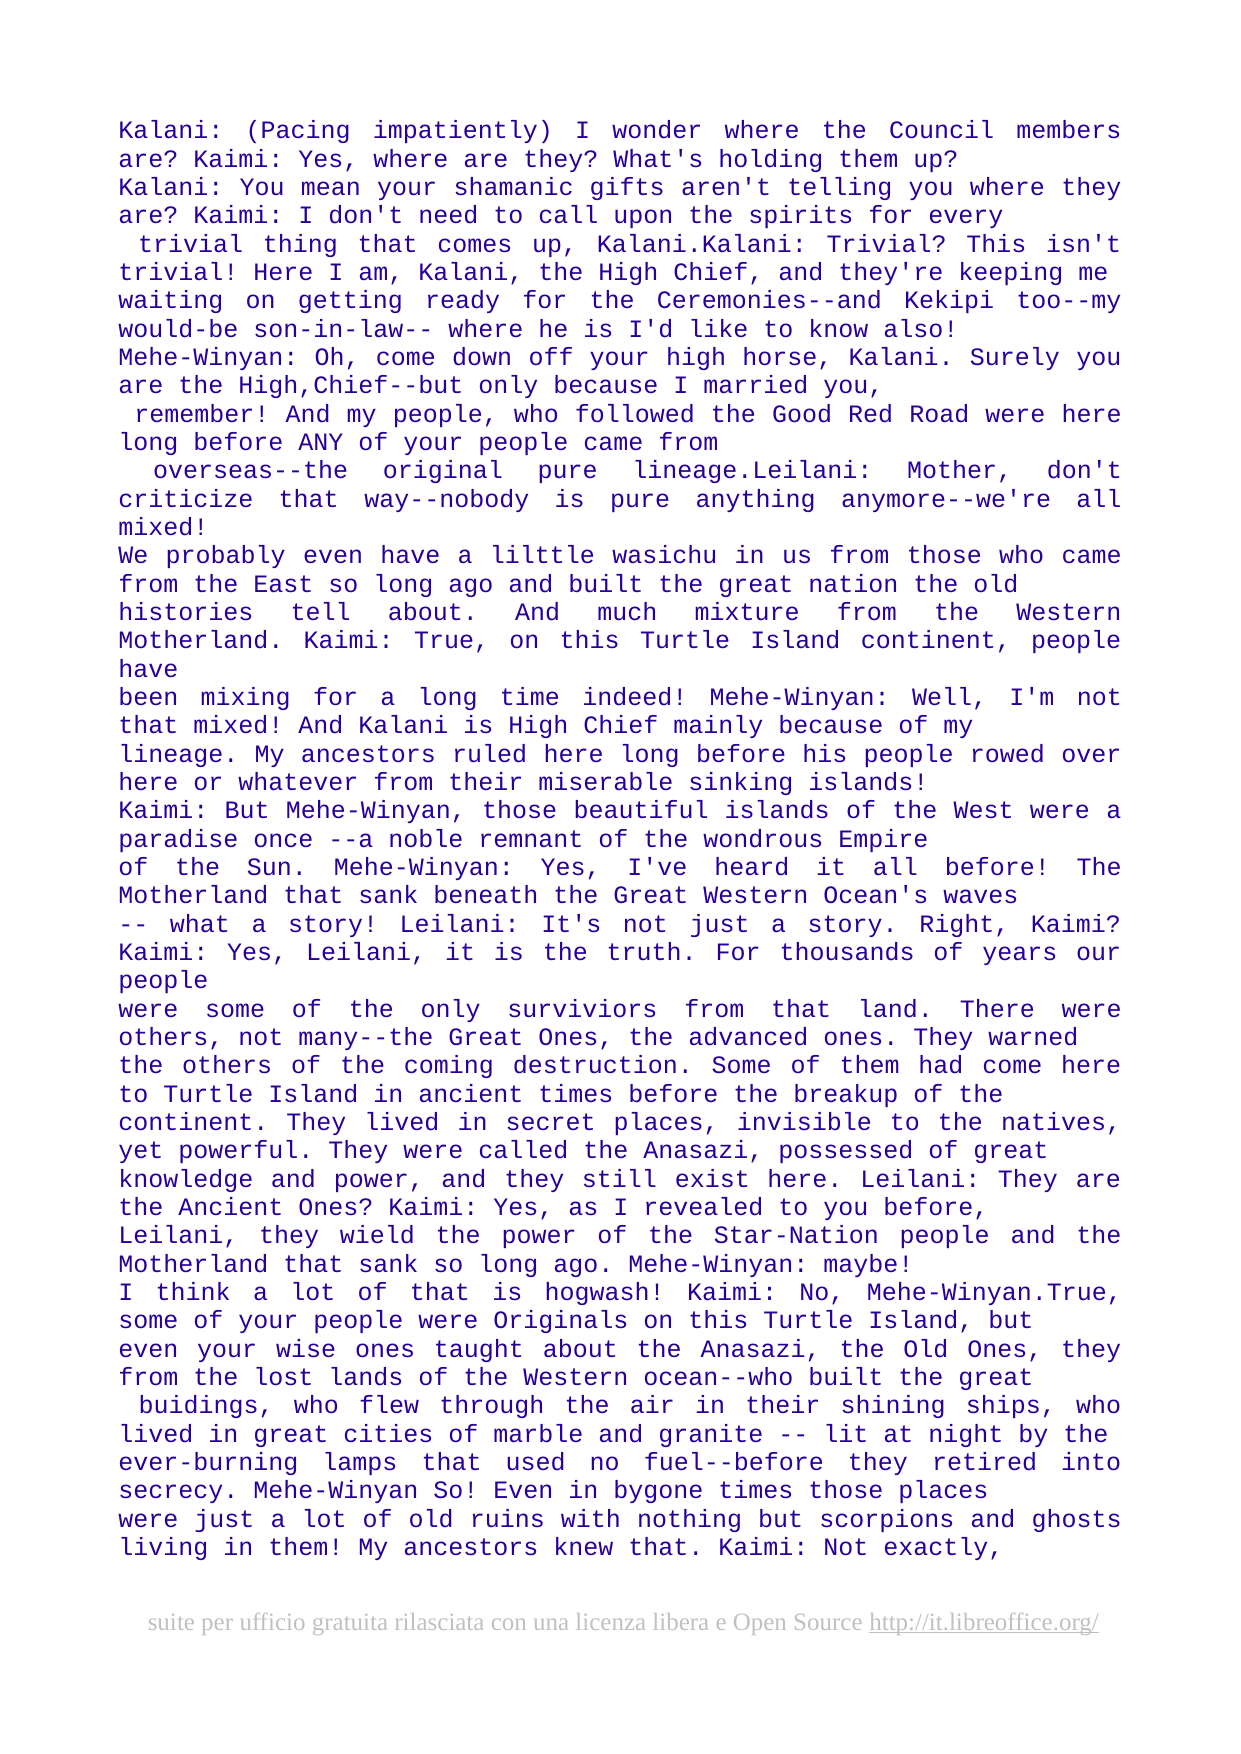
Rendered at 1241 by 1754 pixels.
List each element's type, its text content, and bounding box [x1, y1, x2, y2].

text Leilani, they wield the power of the Star-Nation people and the Motherland that sank so long ago. Mehe-Winyan: maybe! [118, 1223, 1122, 1280]
text even your wise ones taught about the Anasazi, the Old Ones, they from the lost lands of the Western ocean--who built the great [118, 1336, 1122, 1393]
text -- what a story! Leilani: It's not just a story. Right, Kaimi? Kaimi: Yes, Leilani, it is the truth. For thousands of years our people [118, 911, 1122, 996]
text Kaimi: But Mehe-Winyan, those beautiful islands of the West were a paradise once --a noble remnant of the wondrous Empire [118, 798, 1122, 855]
text Kalani: (Pacing impatiently) I wonder where the Council members are? Kaimi: Yes, where are they? What's holding them up? [118, 118, 1122, 175]
text been mixing for a long time indeed! Mehe-Winyan: Well, I'm not that mixed! And Kalani is High Chief mainly because of my [118, 685, 1122, 741]
text We probably even have a lilttle wasichu in us from those who came from the East so long ago and built the great nation the old [118, 543, 1122, 600]
text were just a lot of old ruins with nothing but scorpions and ghosts living in them! My ancestors knew that. Kaimi: Not exactly, [118, 1506, 1122, 1563]
text were some of the only surviviors from that land. There were others, not many--the Great Ones, the advanced ones. They warned [118, 996, 1122, 1053]
text trivial thing that comes up, Kalani.Kalani: Trivial? This isn't trivial! Here I am, Kalani, the High Chief, and they're keeping me [118, 231, 1122, 288]
text continent. They lived in secret places, invisible to the natives, yet powerful. They were called the Anasazi, possessed of great [118, 1110, 1122, 1166]
text remember! And my people, who followed the Good Red Road were here long before ANY of your people came from [118, 401, 1122, 458]
text Kalani: You mean your shamanic gifts aren't telling you where they are? Kaimi: I don't need to call upon the spirits for every [118, 175, 1122, 231]
text I think a lot of that is hogwash! Kaimi: No, Mehe-Winyan.True, some of your people were Originals on this Turtle Island, but [118, 1280, 1122, 1336]
text histories tell about. And much mixture from the Western Motherland. Kaimi: True, on this Turtle Island continent, people have [118, 600, 1122, 685]
text buidings, who flew through the air in their shining ships, who lived in great cities of marble and granite -- lit at night by the [118, 1393, 1122, 1450]
text overseas--the original pure lineage.Leilani: Mother, don't criticize that way--nobody is pure anything anymore--we're all mixed! [118, 458, 1122, 543]
text lineage. My ancestors ruled here long before his people rowed over here or whatever from their miserable sinking islands! [118, 741, 1122, 798]
text knowledge and power, and they still exist here. Leilani: They are the Ancient Ones? Kaimi: Yes, as I revealed to you before, [118, 1166, 1122, 1223]
text ever-burning lamps that used no fuel--before they retired into secrecy. Mehe-Winyan So! Even in bygone times those places [118, 1450, 1122, 1506]
text Mehe-Winyan: Oh, come down off your high horse, Kalani. Surely you are the High,Chief--but only because I married you, [118, 345, 1122, 401]
text waiting on getting ready for the Ceremonies--and Kekipi too--my would-be son-in-law-- where he is I'd like to know also! [118, 288, 1122, 345]
text the others of the coming destruction. Some of them had come here to Turtle Island in ancient times before the breakup of the [118, 1053, 1122, 1110]
text of the Sun. Mehe-Winyan: Yes, I've heard it all before! The Motherland that sank beneath the Great Western Ocean's waves [118, 855, 1122, 911]
